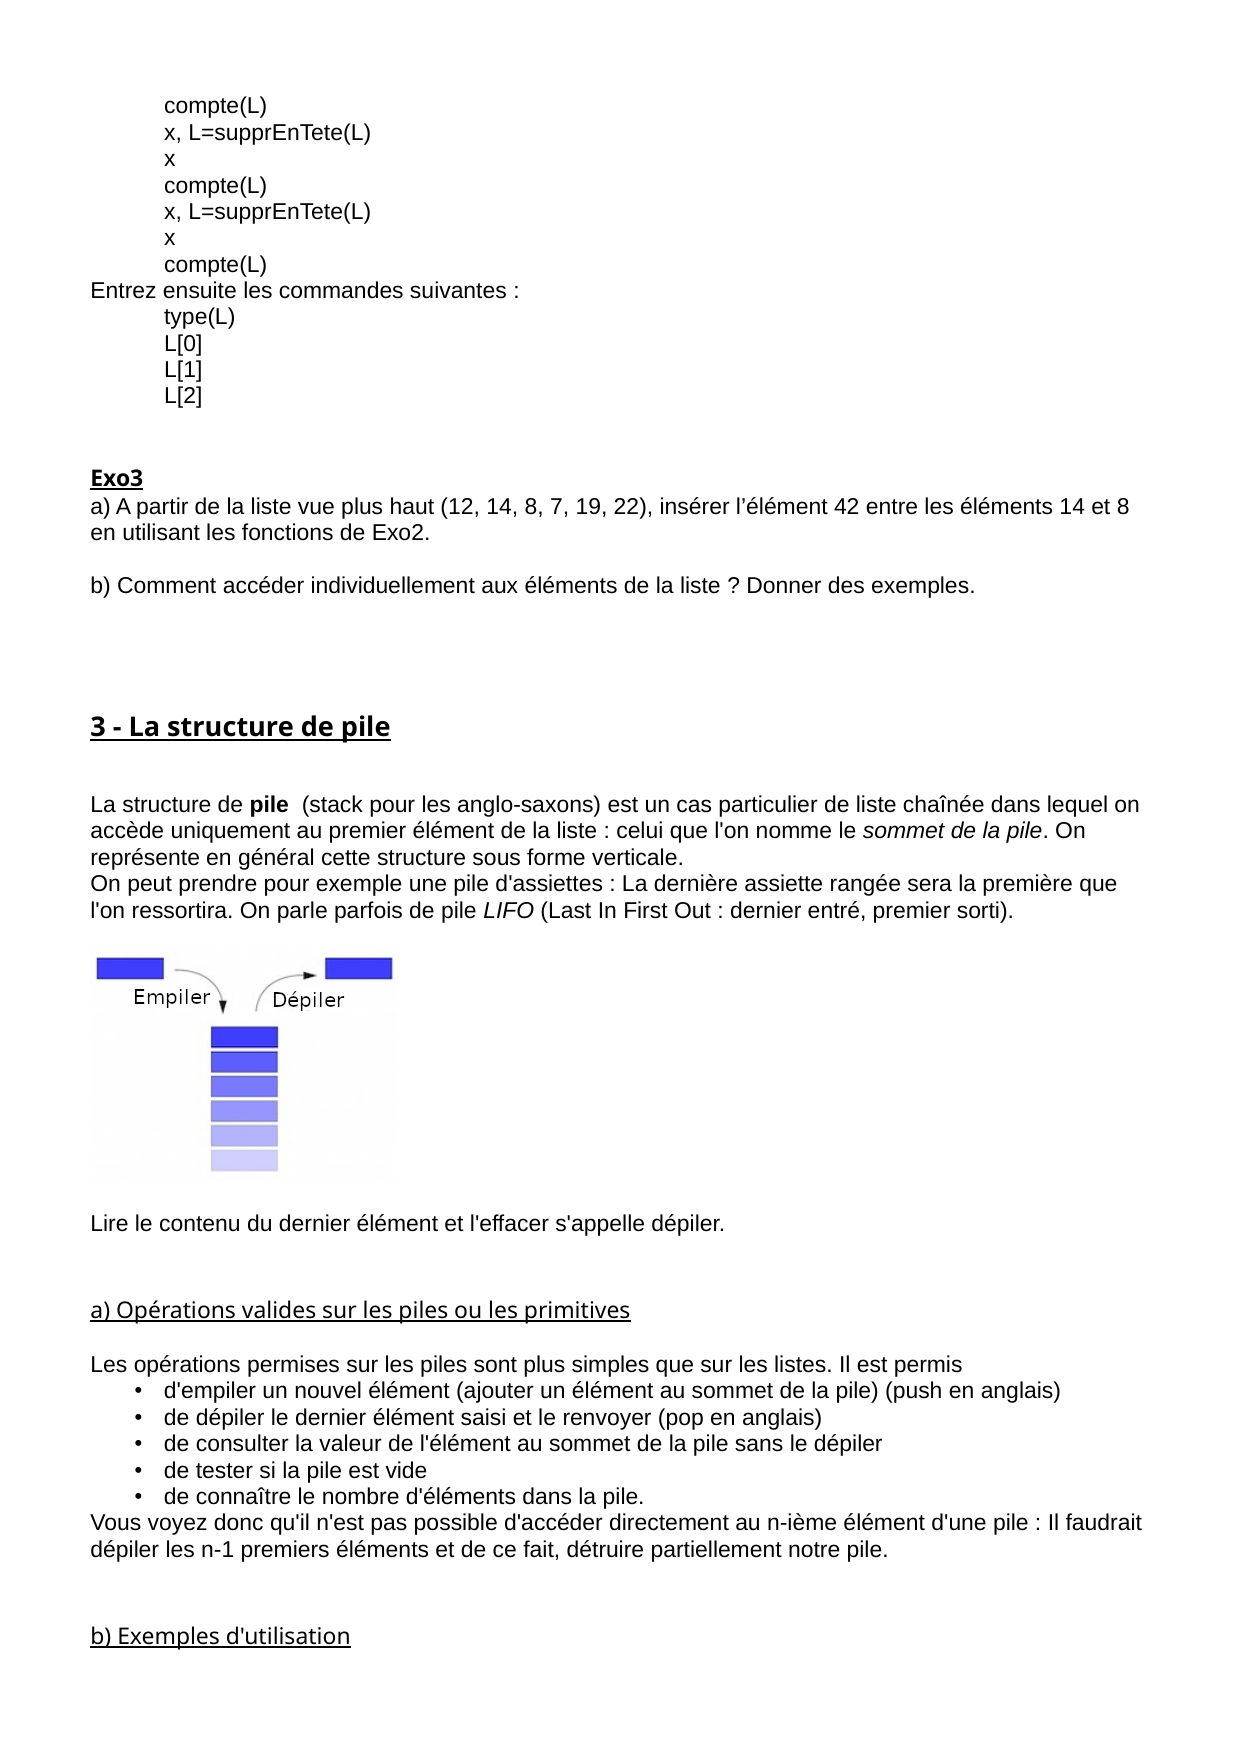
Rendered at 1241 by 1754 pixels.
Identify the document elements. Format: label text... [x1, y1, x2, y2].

list d'empiler un nouvel élément (ajouter un élément au sommet de la pile) (push en anglais) [134, 1377, 1147, 1404]
text x [90, 145, 1147, 172]
text L[1] [90, 356, 1147, 382]
text compte(L) [90, 90, 1147, 119]
text x, L=supprEnTete(L) [90, 198, 1147, 224]
text Entrez ensuite les commandes suivantes : [90, 277, 1147, 303]
text x, L=supprEnTete(L) [90, 119, 1147, 145]
text Vous voyez donc qu'il n'est pas possible d'accéder directement au n-ième élément d'une pile : Il faudrait dépiler les n-1 premiers éléments et de ce fait, détruire partiellement notre pile. [90, 1509, 1147, 1562]
list de consulter la valeur de l'élément au sommet de la pile sans le dépiler [134, 1430, 1147, 1457]
text type(L) [90, 303, 1147, 330]
list de tester si la pile est vide [134, 1457, 1147, 1483]
text x [90, 224, 1147, 251]
text Exo3 [90, 461, 1147, 493]
text compte(L) [90, 251, 1147, 277]
picture [90, 949, 399, 1181]
text compte(L) [90, 172, 1147, 198]
text 3 - La structure de pile [90, 708, 1147, 745]
text Les opérations permises sur les piles sont plus simples que sur les listes. Il est permis [90, 1351, 1147, 1377]
text a) A partir de la liste vue plus haut (12, 14, 8, 7, 19, 22), insérer l’élément 42 entre les éléments 14 et 8 en utilisant les fonctions de Exo2. [90, 493, 1147, 545]
text b) Comment accéder individuellement aux éléments de la liste ? Donner des exemples. [90, 572, 1147, 598]
text a) Opérations valides sur les piles ou les primitives [90, 1293, 1147, 1325]
text L[2] [90, 382, 1147, 409]
text b) Exemples d'utilisation [90, 1619, 1147, 1651]
list de dépiler le dernier élément saisi et le renvoyer (pop en anglais) [134, 1404, 1147, 1430]
text L[0] [90, 330, 1147, 356]
text Lire le contenu du dernier élément et l'effacer s'appelle dépiler. [90, 1209, 1147, 1236]
text On peut prendre pour exemple une pile d'assiettes : La dernière assiette rangée sera la première que l'on ressortira. On parle parfois de pile LIFO (Last In First Out : dernier entré, premier sorti). [90, 870, 1147, 923]
text La structure de pile (stack pour les anglo-saxons) est un cas particulier de liste chaînée dans lequel on accède uniquement au premier élément de la liste : celui que l'on nomme le sommet de la pile. On représente en général cette structure sous forme verticale. [90, 791, 1147, 870]
list de connaître le nombre d'éléments dans la pile. [134, 1483, 1147, 1509]
